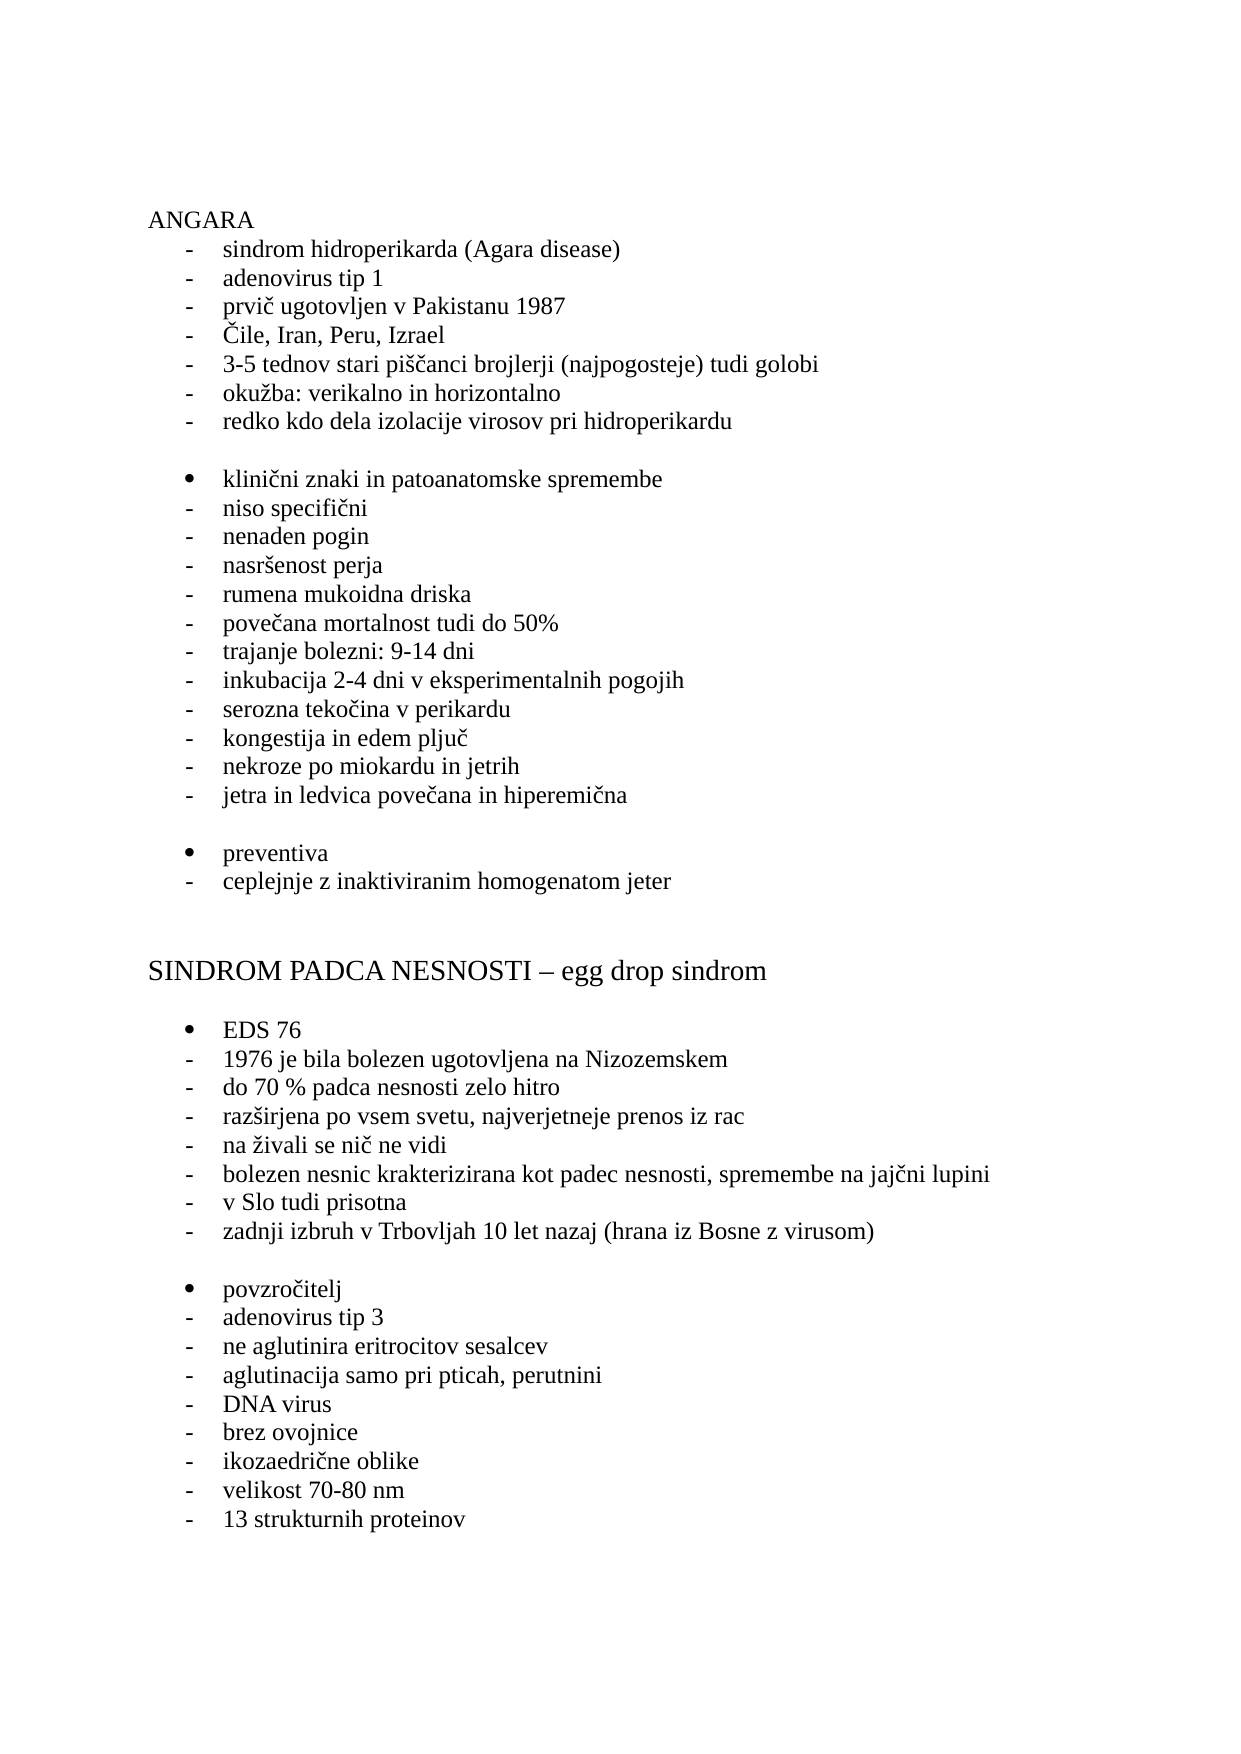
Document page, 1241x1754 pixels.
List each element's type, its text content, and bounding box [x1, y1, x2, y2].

list prvič ugotovljen v Pakistanu 1987 [185, 291, 1093, 320]
list 13 strukturnih proteinov [185, 1504, 1093, 1532]
list brez ovojnice [185, 1417, 1093, 1446]
list okužba: verikalno in horizontalno [185, 378, 1093, 406]
list adenovirus tip 1 [185, 263, 1093, 291]
text SINDROM PADCA NESNOSTI – egg drop sindrom [148, 953, 1093, 986]
list serozna tekočina v perikardu [185, 694, 1093, 723]
list aglutinacija samo pri pticah, perutnini [185, 1360, 1093, 1389]
list povzročitelj [185, 1274, 1093, 1302]
text ANGARA [148, 205, 1093, 234]
list na živali se nič ne vidi [185, 1130, 1093, 1159]
list ikozaedrične oblike [185, 1446, 1093, 1475]
list adenovirus tip 3 [185, 1302, 1093, 1331]
list ceplejnje z inaktiviranim homogenatom jeter [185, 866, 1093, 895]
list zadnji izbruh v Trbovljah 10 let nazaj (hrana iz Bosne z virusom) [185, 1216, 1093, 1245]
list kongestija in edem pljuč [185, 723, 1093, 751]
list trajanje bolezni: 9-14 dni [185, 636, 1093, 665]
list nekroze po miokardu in jetrih [185, 751, 1093, 780]
list DNA virus [185, 1389, 1093, 1417]
list sindrom hidroperikarda (Agara disease) [185, 234, 1093, 263]
list bolezen nesnic krakterizirana kot padec nesnosti, spremembe na jajčni lupini [185, 1159, 1093, 1187]
list nasršenost perja [185, 550, 1093, 579]
list nenaden pogin [185, 521, 1093, 550]
list ne aglutinira eritrocitov sesalcev [185, 1331, 1093, 1360]
list do 70 % padca nesnosti zelo hitro [185, 1072, 1093, 1101]
list preventiva [185, 838, 1093, 866]
list velikost 70-80 nm [185, 1475, 1093, 1504]
list razširjena po vsem svetu, najverjetneje prenos iz rac [185, 1101, 1093, 1130]
list Čile, Iran, Peru, Izrael [185, 320, 1093, 349]
list niso specifični [185, 493, 1093, 521]
list rumena mukoidna driska [185, 579, 1093, 608]
list 3-5 tednov stari piščanci brojlerji (najpogosteje) tudi golobi [185, 349, 1093, 378]
list v Slo tudi prisotna [185, 1187, 1093, 1216]
list jetra in ledvica povečana in hiperemična [185, 780, 1093, 809]
list inkubacija 2-4 dni v eksperimentalnih pogojih [185, 665, 1093, 694]
list klinični znaki in patoanatomske spremembe [185, 464, 1093, 493]
list redko kdo dela izolacije virosov pri hidroperikardu [185, 406, 1093, 435]
list 1976 je bila bolezen ugotovljena na Nizozemskem [185, 1044, 1093, 1072]
list povečana mortalnost tudi do 50% [185, 608, 1093, 636]
list EDS 76 [185, 1015, 1093, 1044]
